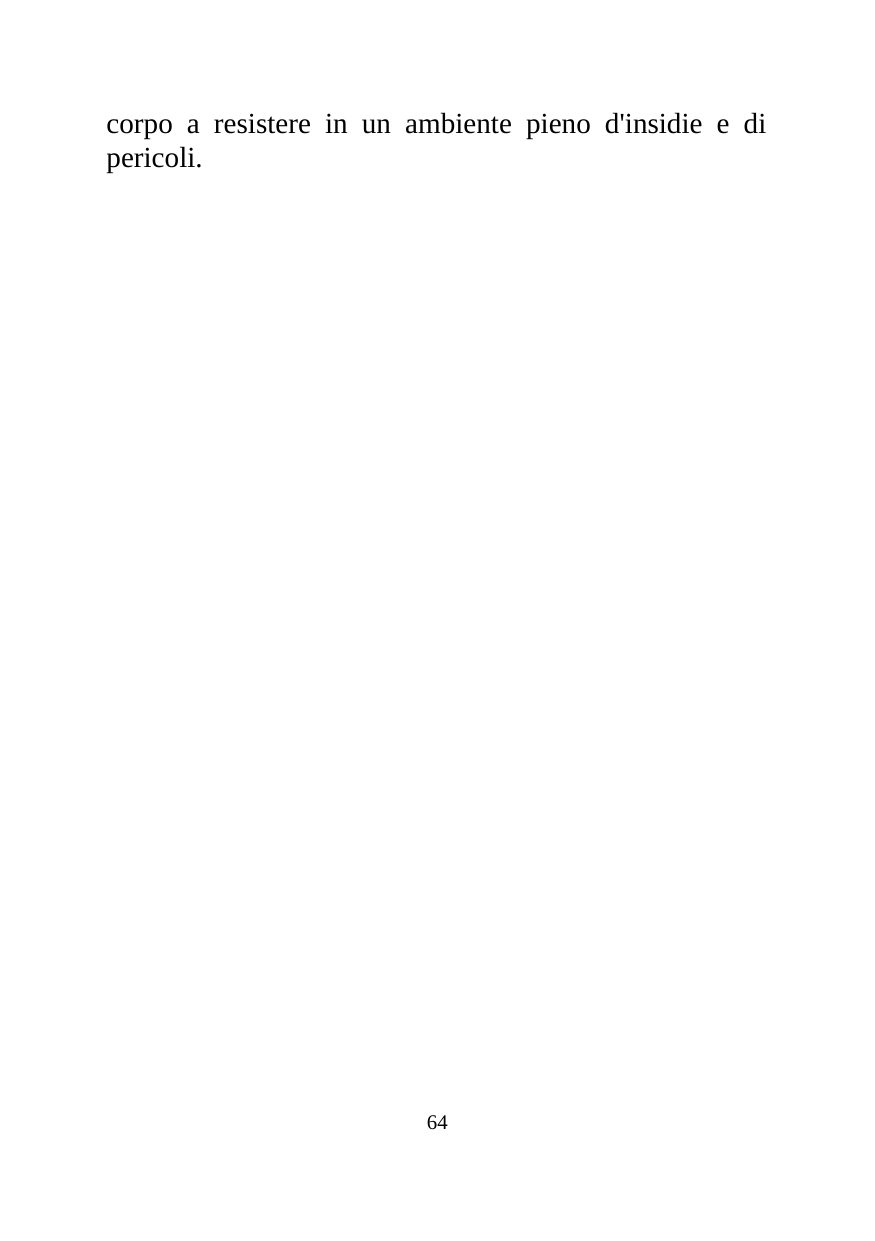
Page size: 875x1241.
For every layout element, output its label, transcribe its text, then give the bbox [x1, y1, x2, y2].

text corpo a resistere in un ambiente pieno d'insidie e di pericoli. [106, 106, 768, 173]
